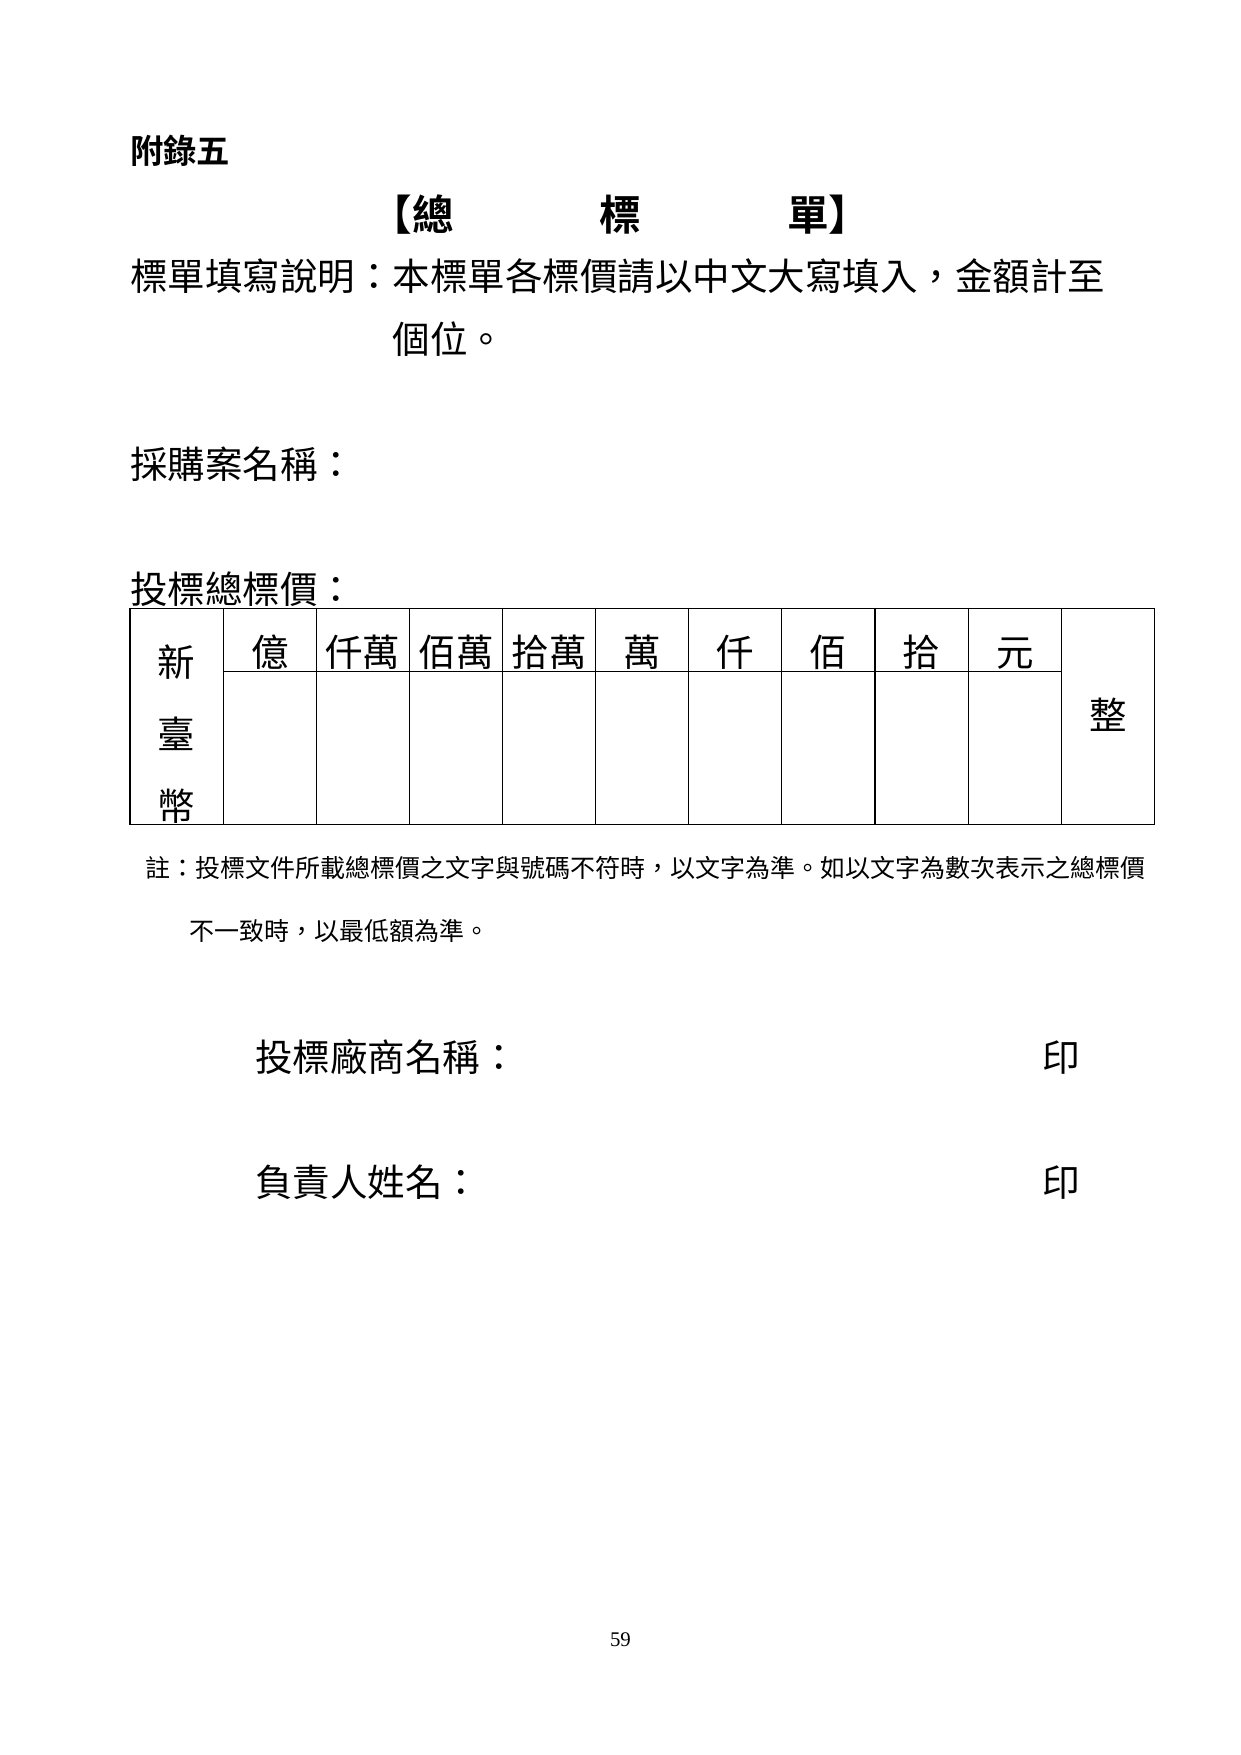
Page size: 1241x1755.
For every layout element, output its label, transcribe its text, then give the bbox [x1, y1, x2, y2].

text 註：投標文件所載總標價之文字與號碼不符時，以文字為準。如以文字為數次表示之總標價不一致時，以最低額為準。 [145, 825, 1149, 950]
text 附錄五 [130, 108, 1110, 170]
text 投標廠商名稱： 印 [255, 1013, 1110, 1075]
table_cell [969, 672, 1061, 824]
table_cell [317, 672, 409, 824]
table_header 整 [1062, 609, 1154, 824]
table_cell [224, 672, 316, 824]
table_header 仟 [689, 609, 781, 671]
text 標單填寫說明：本標單各標價請以中文大寫填入，金額計至個位。 [130, 233, 1110, 358]
table_header 仟萬 [317, 609, 409, 671]
table_cell [503, 672, 595, 824]
table_cell [596, 672, 688, 824]
table_header 元 [969, 609, 1061, 671]
table_header 佰 [782, 609, 874, 671]
table_header 拾萬 [503, 609, 595, 671]
text 【總 標 單】 [130, 170, 1110, 233]
text 投標總標價： [130, 545, 1110, 608]
table_cell [876, 672, 968, 824]
table_cell [410, 672, 502, 824]
text 採購案名稱： [130, 420, 1110, 483]
table_header 億 [224, 609, 316, 671]
table_cell [782, 672, 874, 824]
table_header 萬 [596, 609, 688, 671]
table_header 佰萬 [410, 609, 502, 671]
table_header 新 臺 幣 [131, 609, 223, 824]
text 負責人姓名： 印 [255, 1138, 1110, 1200]
table_header 拾 [876, 609, 968, 671]
table_cell [689, 672, 781, 824]
